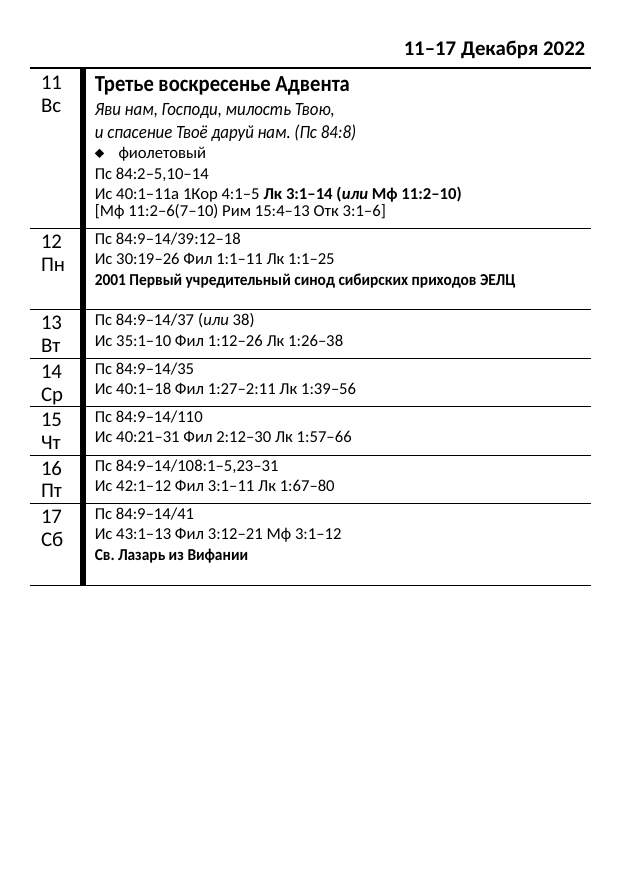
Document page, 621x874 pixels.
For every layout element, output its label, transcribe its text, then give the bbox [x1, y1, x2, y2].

table_cell 11 Вс [30, 69, 80, 228]
table_cell 14 Ср [30, 359, 80, 406]
table_cell Пс 84:9–14/41 Ис 43:1–13 Фил 3:12–21 Мф 3:1–12 Св. Лазарь из Вифании [86, 504, 591, 584]
table_cell Пс 84:9–14/108:1–5,23–31 Ис 42:1–12 Фил 3:1–11 Лк 1:67–80 [86, 456, 591, 503]
table_cell Третье воскресенье Адвента Яви нам, Господи, милость Твою, и спасение Твоё даруй нам. (Пс 84:8) фиолетовый Пс 84:2–5,10–14 Ис 40:1–11а 1Кор 4:1–5 Лк 3:1–14 (или Мф 11:2–10) [Мф 11:2–6(7–10) Рим 15:4–13 Отк 3:1–6] [86, 69, 591, 228]
table_cell 16 Пт [30, 456, 80, 503]
table_cell Пс 84:9–14/39:12–18 Ис 30:19–26 Фил 1:1–11 Лк 1:1–25 2001 Первый учредительный синод сибирских приходов ЭЕЛЦ [86, 229, 591, 309]
table_header 11–17 Декабря 2022 [30, 30, 591, 67]
table_cell Пс 84:9–14/37 (или 38) Ис 35:1–10 Фил 1:12–26 Лк 1:26–38 [86, 310, 591, 358]
table_cell 12 Пн [30, 229, 80, 309]
table_cell Пс 84:9–14/35 Ис 40:1–18 Фил 1:27–2:11 Лк 1:39–56 [86, 359, 591, 406]
table_cell 15 Чт [30, 407, 80, 455]
table_cell Пс 84:9–14/110 Ис 40:21–31 Фил 2:12–30 Лк 1:57–66 [86, 407, 591, 455]
table_cell 13 Вт [30, 310, 80, 358]
table_cell 17 Сб [30, 504, 80, 584]
